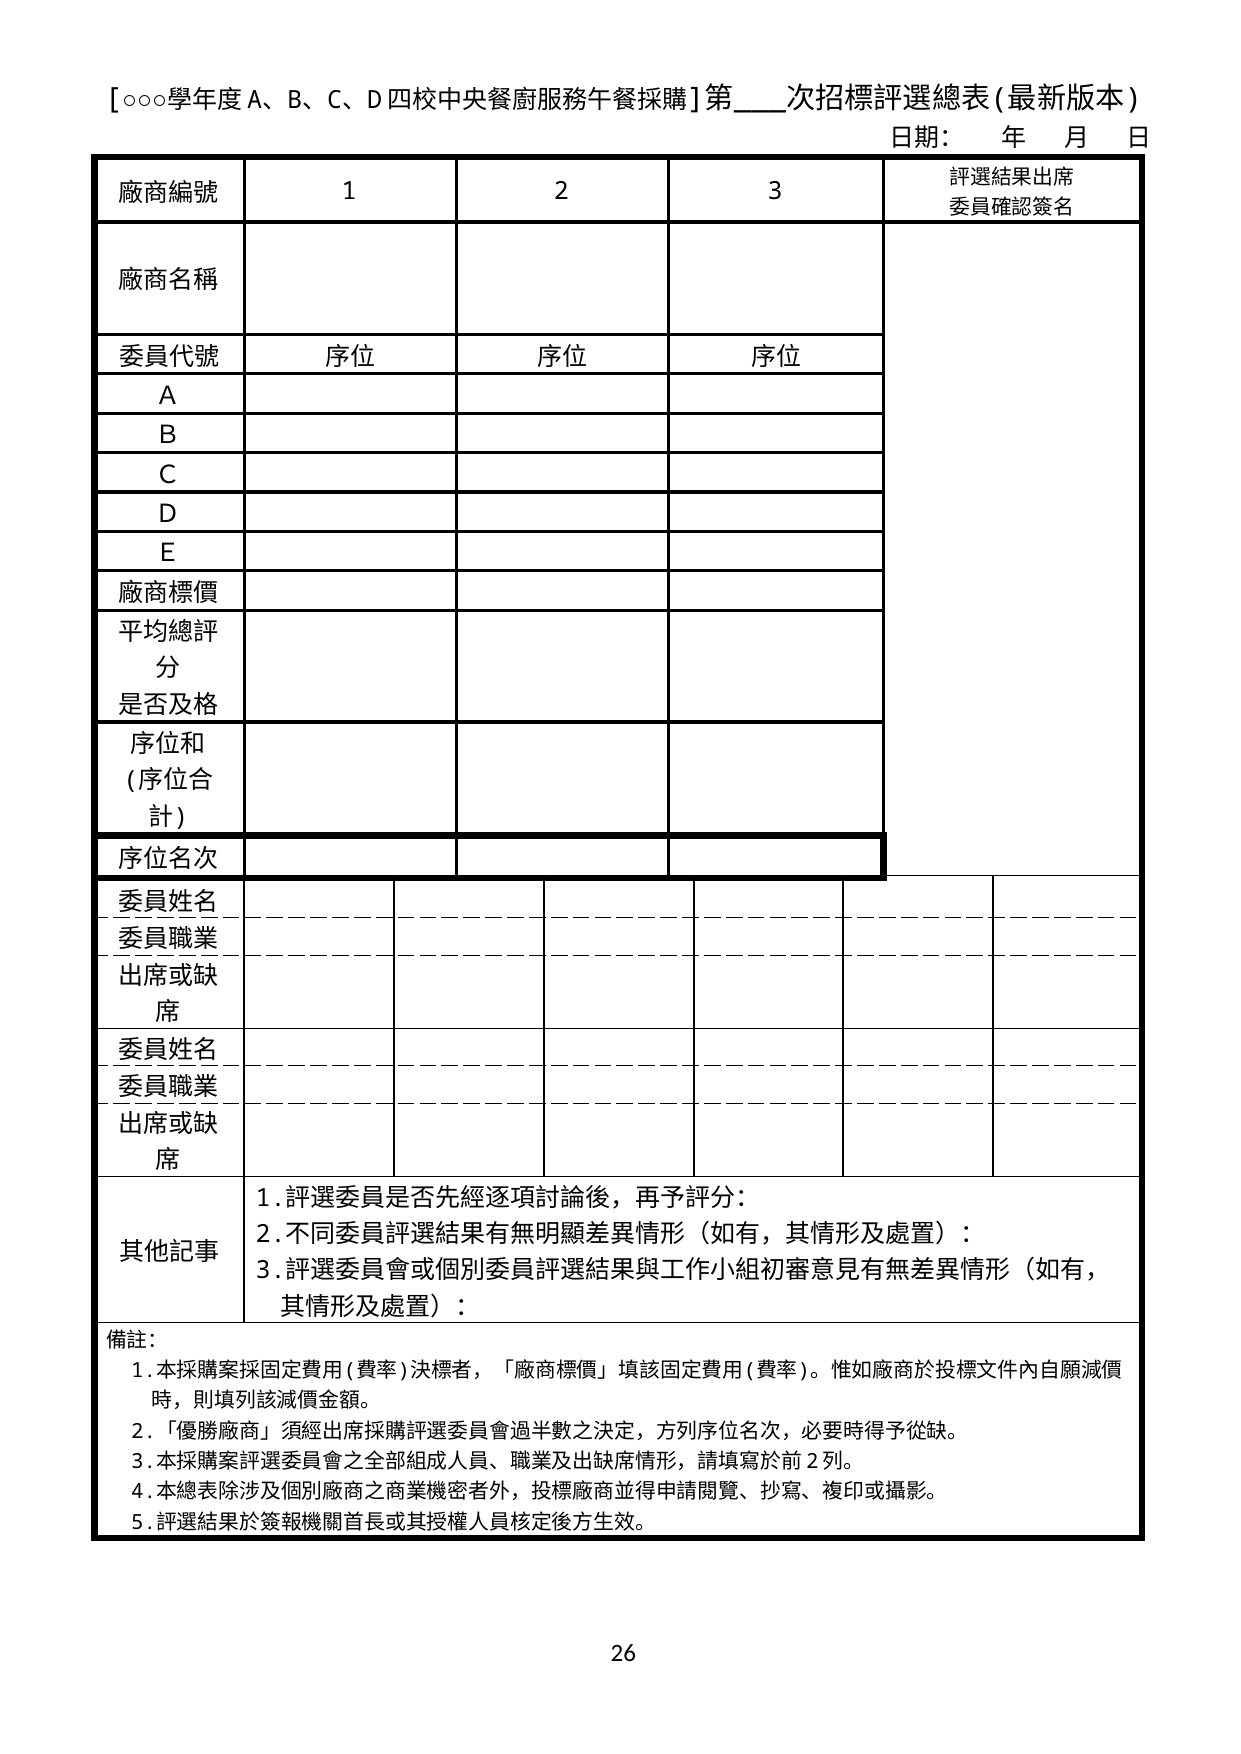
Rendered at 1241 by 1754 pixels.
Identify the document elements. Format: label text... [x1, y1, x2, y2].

table_cell [670, 415, 882, 451]
table_cell 委員職業 [98, 1065, 243, 1103]
table_cell [246, 724, 455, 832]
table_cell [458, 454, 667, 490]
table_cell 序位名次 [98, 839, 243, 875]
table_cell [246, 224, 455, 333]
table_cell [246, 533, 455, 569]
table_cell [844, 1065, 992, 1103]
table_cell 備註： 1.本採購案採固定費用(費率)決標者，「廠商標價」填該固定費用(費率)。惟如廠商於投標文件內自願減價時，則填列該減價金額。 2.「優勝廠商」須經出席採購評選委員會過半數之決定，方列序位名次，必要時得予從缺。 3.本採購案評選委員會之全部組成人員、職業及出缺席情形，請填寫於前2列。 4.本總表除涉及個別廠商之商業機密者外，投標廠商並得申請閱覽、抄寫、複印或攝影。 5.評選結果於簽報機關首長或其授權人員核定後方生效。 [98, 1323, 1139, 1535]
table_cell [695, 1065, 842, 1103]
table_cell [670, 454, 882, 490]
table_cell [994, 1029, 1139, 1065]
table_header 評選結果出席 委員確認簽名 [885, 160, 1139, 220]
table_cell Ｅ [98, 533, 243, 569]
table_cell Ｃ [98, 454, 243, 490]
table_cell [395, 1103, 543, 1176]
table_cell 序位和 (序位合計) [98, 724, 243, 832]
table_cell [458, 224, 667, 333]
table_header 3 [670, 160, 882, 220]
table_cell [670, 612, 882, 720]
table_cell [695, 881, 842, 917]
table_cell 委員姓名 [98, 881, 243, 917]
table_cell [844, 1103, 992, 1176]
table_cell [844, 876, 992, 917]
table_cell [670, 375, 882, 412]
table_cell [395, 917, 543, 954]
table_cell [670, 494, 882, 530]
table_header 1 [246, 160, 455, 220]
table_cell [695, 917, 842, 954]
table_cell [458, 533, 667, 569]
table_cell [885, 224, 1139, 875]
table_cell [695, 955, 842, 1028]
table_cell 廠商標價 [98, 572, 243, 608]
table_cell 平均總評分 是否及格 [98, 612, 243, 720]
table_cell 1.評選委員是否先經逐項討論後，再予評分： 2.不同委員評選結果有無明顯差異情形（如有，其情形及處置）： 3.評選委員會或個別委員評選結果與工作小組初審意見有無差異情形（如有，其情形及處置）： [245, 1177, 1139, 1322]
table_cell [245, 1065, 393, 1103]
table_cell 其他記事 [98, 1177, 243, 1322]
table_cell [994, 955, 1139, 1028]
table_cell 委員姓名 [98, 1029, 243, 1065]
table_cell Ｄ [98, 494, 243, 530]
table_header 2 [458, 160, 667, 220]
table_cell Ｂ [98, 415, 243, 451]
table_cell [395, 955, 543, 1028]
table_cell [458, 494, 667, 530]
table_cell [844, 917, 992, 954]
table_cell [245, 955, 393, 1028]
table_cell 序位 [458, 336, 667, 372]
table_header 廠商編號 [98, 160, 243, 220]
table_cell [246, 415, 455, 451]
table_cell [245, 917, 393, 954]
table_cell [670, 839, 880, 875]
table_cell [245, 1029, 393, 1065]
table_cell [458, 415, 667, 451]
table_cell [246, 375, 455, 412]
table_cell [994, 1103, 1139, 1176]
table_cell [994, 1065, 1139, 1103]
table_cell [246, 494, 455, 530]
table_cell [844, 1029, 992, 1065]
table_cell [395, 881, 543, 917]
table_cell 委員職業 [98, 917, 243, 954]
table_cell [246, 572, 455, 608]
table_cell [670, 533, 882, 569]
table_cell [695, 1103, 842, 1176]
table_cell [670, 724, 882, 832]
table_cell 廠商名稱 [98, 224, 243, 333]
table_cell [844, 955, 992, 1028]
table_cell [994, 917, 1139, 954]
table_cell [245, 1103, 393, 1176]
table_cell [458, 839, 667, 875]
table_cell [395, 1065, 543, 1103]
table_cell 序位 [246, 336, 455, 372]
table_cell [545, 881, 693, 917]
table_cell [545, 1065, 693, 1103]
table_cell [670, 572, 882, 608]
table_cell [545, 955, 693, 1028]
table_cell [458, 572, 667, 608]
text [○○○學年度A、B、C、D四校中央餐廚服務午餐採購]第___次招標評選總表(最新版本) [94, 75, 1152, 117]
table_cell Ａ [98, 375, 243, 412]
table_cell [994, 876, 1139, 917]
table_cell [545, 917, 693, 954]
table_cell [458, 612, 667, 720]
table_cell 序位 [670, 336, 882, 372]
table_cell [545, 1029, 693, 1065]
table_cell [246, 612, 455, 720]
table_cell [246, 839, 455, 875]
table_cell [245, 881, 393, 917]
table_cell 出席或缺席 [98, 955, 243, 1028]
text 日期： 年 月 日 [94, 117, 1152, 154]
table_cell [395, 1029, 543, 1065]
table_cell [695, 1029, 842, 1065]
table_cell 委員代號 [98, 336, 243, 372]
table_cell [458, 375, 667, 412]
table_cell [545, 1103, 693, 1176]
table_cell 出席或缺席 [98, 1103, 243, 1176]
table_cell [458, 724, 667, 832]
table_cell [670, 224, 882, 333]
table_cell [246, 454, 455, 490]
